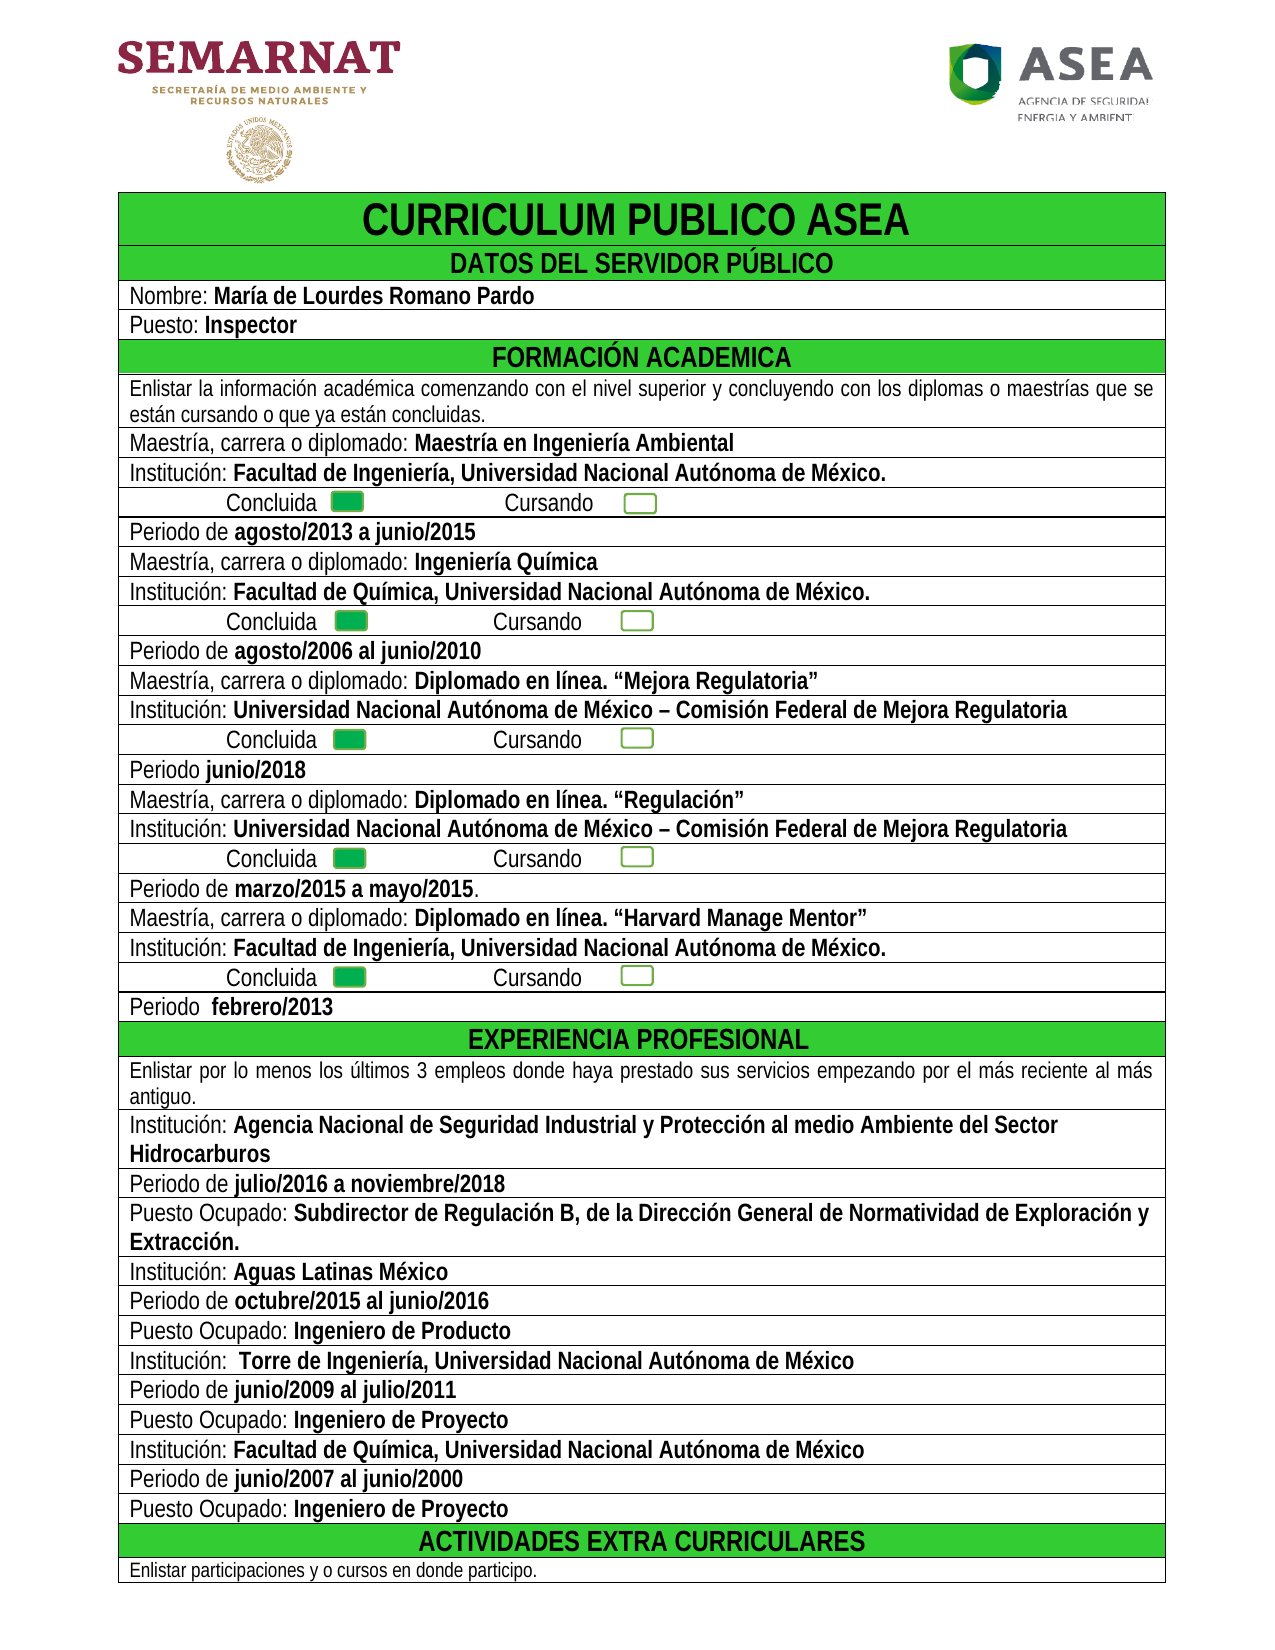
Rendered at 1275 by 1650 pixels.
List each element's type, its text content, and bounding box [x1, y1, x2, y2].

table_cell Periodo de marzo/2015 a mayo/2015. [119, 874, 1165, 902]
table_cell Maestría, carrera o diplomado: Diplomado en línea. “Mejora Regulatoria” [119, 666, 1165, 694]
table_cell FORMACIÓN ACADEMICA [119, 340, 1165, 373]
table_cell Nombre: María de Lourdes Romano Pardo [119, 281, 1165, 309]
table_cell Institución: Universidad Nacional Autónoma de México – Comisión Federal de Mejora Regulatoria [119, 814, 1165, 843]
table_cell Puesto Ocupado: Ingeniero de Proyecto [119, 1405, 1165, 1434]
table_cell Periodo junio/2018 [119, 755, 1165, 783]
table_cell Periodo febrero/2013 [119, 993, 1165, 1021]
table_cell Periodo de octubre/2015 al junio/2016 [119, 1286, 1165, 1315]
table_cell Periodo de junio/2007 al junio/2000 [119, 1465, 1165, 1493]
table_cell Maestría, carrera o diplomado: Diplomado en línea. “Regulación” [119, 785, 1165, 813]
table_cell Institución: Universidad Nacional Autónoma de México – Comisión Federal de Mejora Regulatoria [119, 696, 1165, 724]
table_cell Institución: Facultad de Ingeniería, Universidad Nacional Autónoma de México. [119, 458, 1165, 487]
table_cell Institución: Torre de Ingeniería, Universidad Nacional Autónoma de México [119, 1346, 1165, 1374]
table_cell Concluida Cursando [119, 488, 1165, 516]
table_cell Institución: Aguas Latinas México [119, 1257, 1165, 1285]
table_cell Maestría, carrera o diplomado: Diplomado en línea. “Harvard Manage Mentor” [119, 903, 1165, 932]
table_cell Puesto Ocupado: Ingeniero de Producto [119, 1316, 1165, 1345]
table_cell Maestría, carrera o diplomado: Maestría en Ingeniería Ambiental [119, 428, 1165, 457]
table_cell Puesto Ocupado: Ingeniero de Proyecto [119, 1494, 1165, 1523]
table_cell Concluida Cursando [119, 844, 1165, 873]
table_cell Enlistar la información académica comenzando con el nivel superior y concluyendo con los diplomas o maestrías que se están cursando o que ya están concluidas. [119, 375, 1165, 427]
table_cell ACTIVIDADES EXTRA CURRICULARES [119, 1524, 1165, 1557]
table_cell Institución: Agencia Nacional de Seguridad Industrial y Protección al medio Ambiente del Sector Hidrocarburos [119, 1110, 1165, 1168]
table_cell Periodo de junio/2009 al julio/2011 [119, 1375, 1165, 1404]
table_cell DATOS DEL SERVIDOR PÚBLICO [119, 246, 1165, 280]
table_cell Concluida Cursando [119, 725, 1165, 754]
table_cell Institución: Facultad de Ingeniería, Universidad Nacional Autónoma de México. [119, 933, 1165, 962]
table_cell Concluida Cursando [119, 963, 1165, 991]
table_cell Institución: Facultad de Química, Universidad Nacional Autónoma de México. [119, 577, 1165, 605]
table_cell Puesto Ocupado: Subdirector de Regulación B, de la Dirección General de Normatividad de Exploración y Extracción. [119, 1198, 1165, 1256]
table_cell Maestría, carrera o diplomado: Ingeniería Química [119, 547, 1165, 576]
table_cell Puesto: Inspector [119, 310, 1165, 339]
table_cell Periodo de agosto/2013 a junio/2015 [119, 518, 1165, 546]
table_cell Enlistar participaciones y o cursos en donde participo. [119, 1558, 1165, 1582]
table_cell Concluida Cursando [119, 606, 1165, 635]
table_header CURRICULUM PUBLICO ASEA [119, 193, 1165, 245]
table_cell Enlistar por lo menos los últimos 3 empleos donde haya prestado sus servicios empezando por el más reciente al más antiguo. [119, 1057, 1165, 1109]
table_cell Periodo de agosto/2006 al junio/2010 [119, 636, 1165, 665]
table_cell Periodo de julio/2016 a noviembre/2018 [119, 1169, 1165, 1197]
table_cell EXPERIENCIA PROFESIONAL [119, 1022, 1165, 1056]
table_cell Institución: Facultad de Química, Universidad Nacional Autónoma de México [119, 1435, 1165, 1463]
